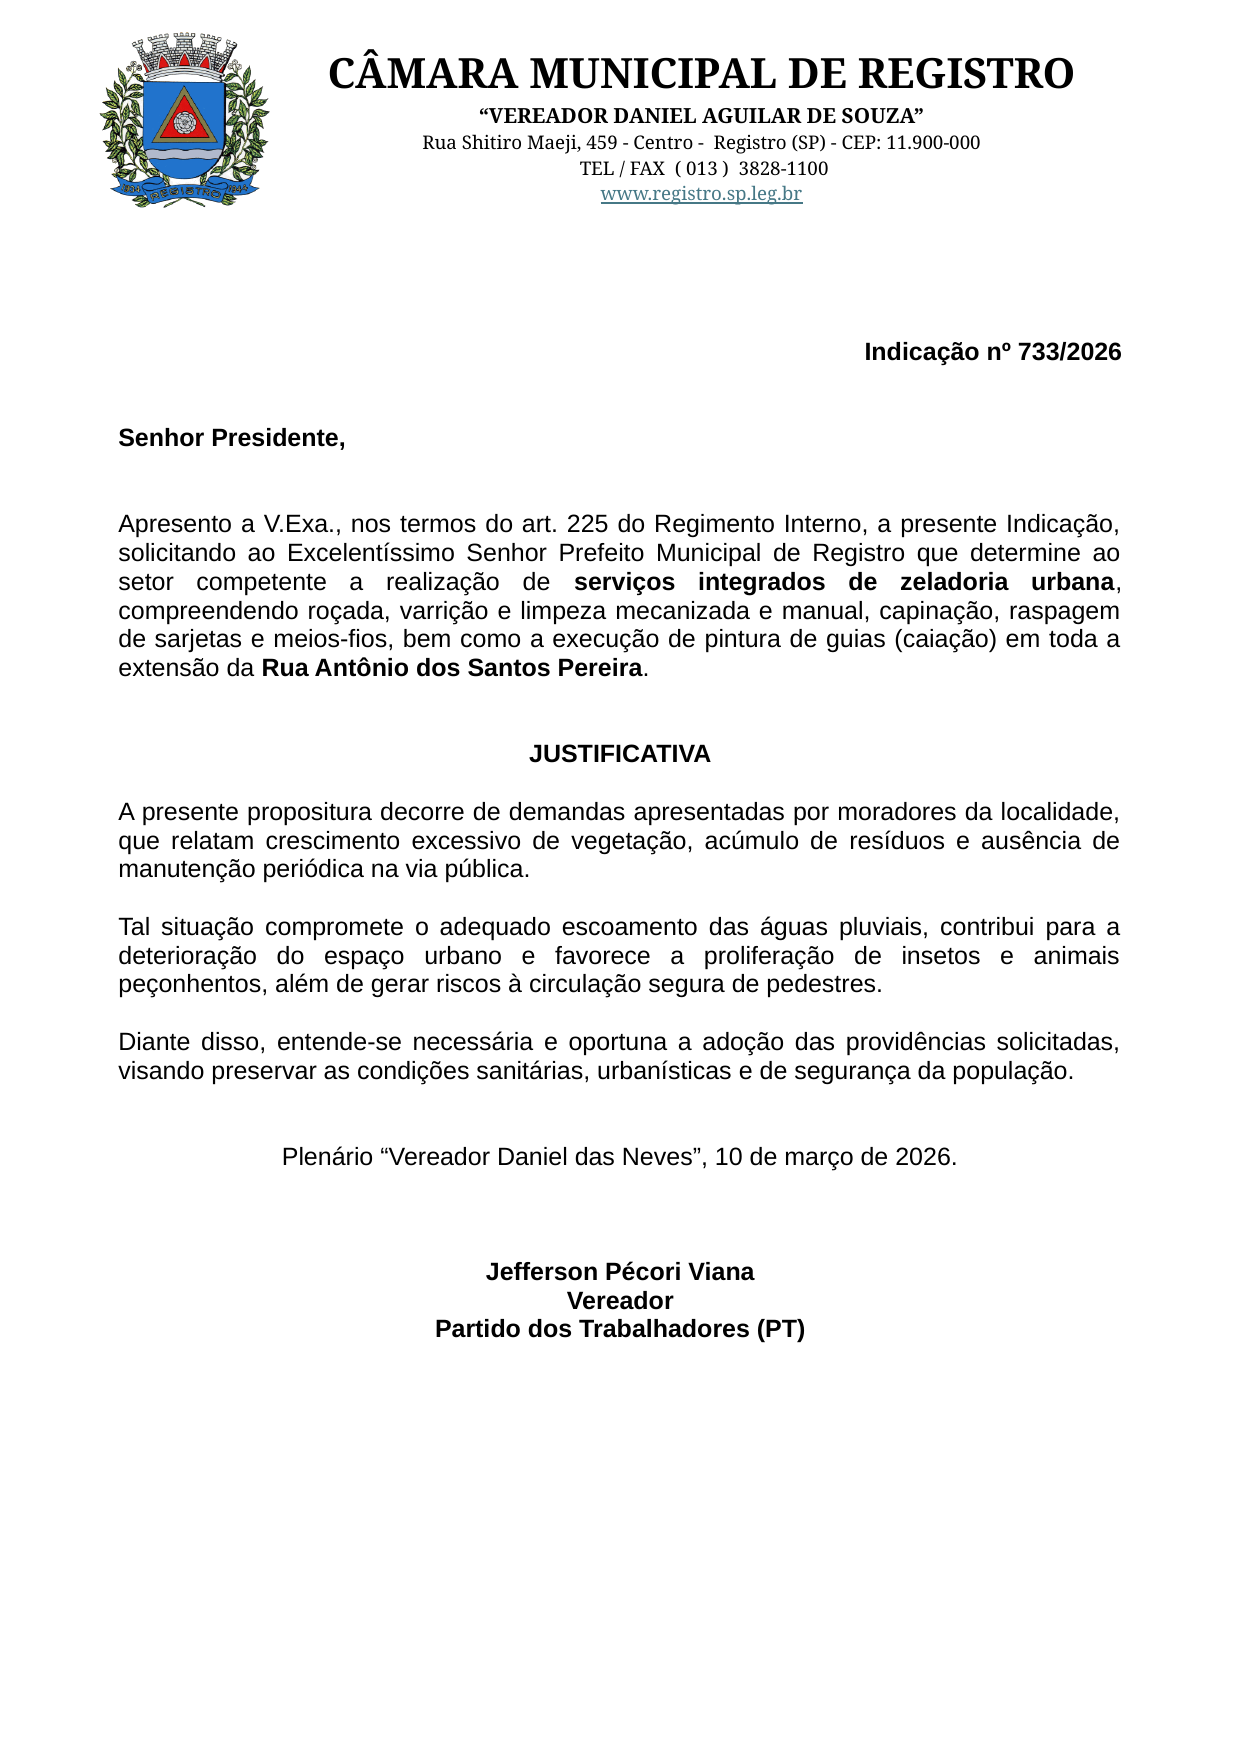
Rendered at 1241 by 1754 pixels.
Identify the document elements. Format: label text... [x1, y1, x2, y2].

text Tal situação compromete o adequado escoamento das águas pluviais, contribui para a deterioração do espaço urbano e favorece a proliferação de insetos e animais peçonhentos, além de gerar riscos à circulação segura de pedestres. [118, 912, 1122, 998]
picture [95, 26, 274, 213]
text Vereador [118, 1286, 1122, 1314]
text Partido dos Trabalhadores (PT) [118, 1314, 1122, 1343]
text JUSTIFICATIVA [118, 739, 1122, 768]
text A presente propositura decorre de demandas apresentadas por moradores da localidade, que relatam crescimento excessivo de vegetação, acúmulo de resíduos e ausência de manutenção periódica na via pública. [118, 797, 1122, 883]
text Plenário “Vereador Daniel das Neves”, 10 de março de 2026. [118, 1142, 1122, 1171]
text Indicação nº 733/2026 [118, 337, 1122, 366]
text Diante disso, entende-se necessária e oportuna a adoção das providências solicitadas, visando preservar as condições sanitárias, urbanísticas e de segurança da população. [118, 1027, 1122, 1084]
text Jefferson Pécori Viana [118, 1257, 1122, 1286]
text Senhor Presidente, [118, 423, 1122, 452]
text Apresento a V.Exa., nos termos do art. 225 do Regimento Interno, a presente Indicação, solicitando ao Excelentíssimo Senhor Prefeito Municipal de Registro que determine ao setor competente a realização de serviços integrados de zeladoria urbana, compreendendo roçada, varrição e limpeza mecanizada e manual, capinação, raspagem de sarjetas e meios-fios, bem como a execução de pintura de guias (caiação) em toda a extensão da Rua Antônio dos Santos Pereira. [118, 509, 1122, 682]
